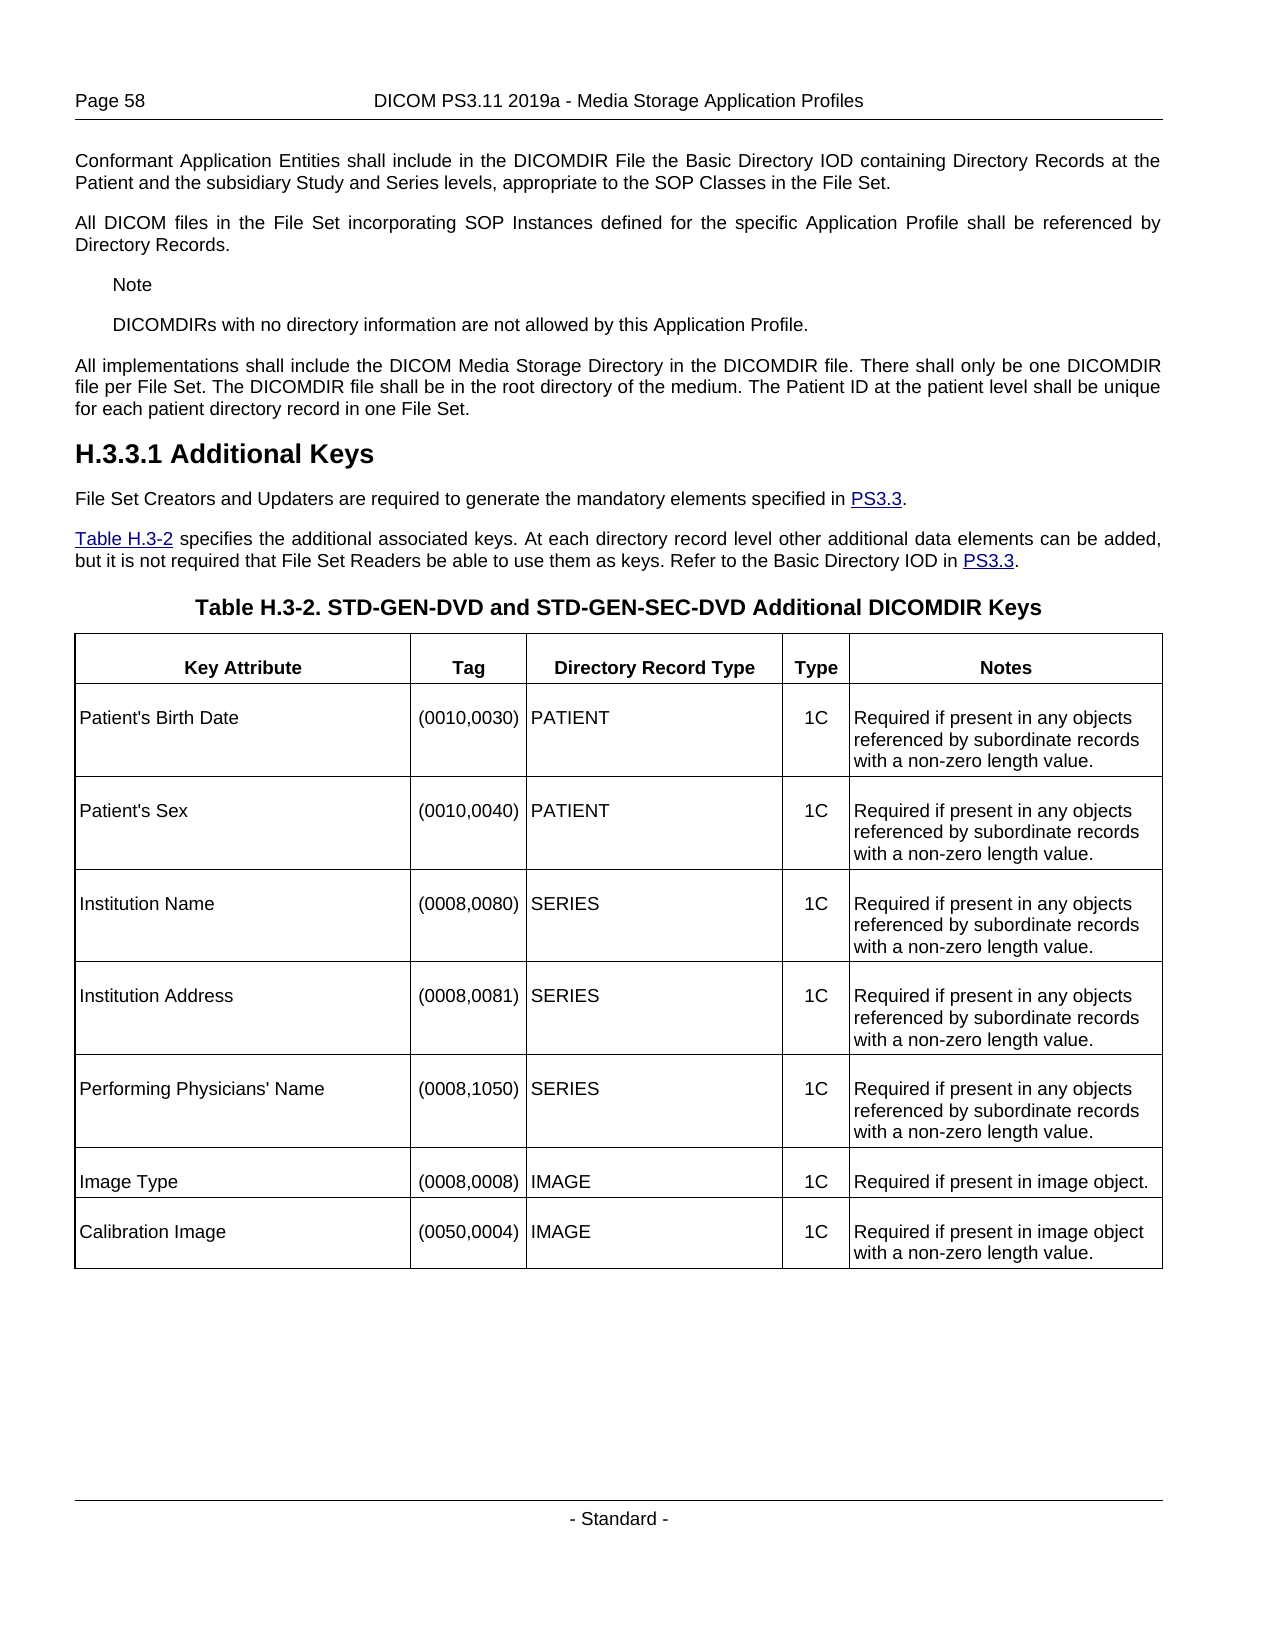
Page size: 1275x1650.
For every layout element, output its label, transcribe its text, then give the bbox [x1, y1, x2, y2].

text H.3.3.1 Additional Keys [75, 438, 1162, 469]
text All implementations shall include the DICOM Media Storage Directory in the DICOMDIR file. There shall only be one DICOMDIR file per File Set. The DICOMDIR file shall be in the root directory of the medium. The Patient ID at the patient level shall be unique for each patient directory record in one File Set. [75, 354, 1162, 419]
table_cell Institution Name [76, 870, 410, 961]
table_cell Patient's Birth Date [76, 684, 410, 776]
table_cell (0008,0008) [411, 1148, 526, 1197]
table_cell Required if present in image object with a non-zero length value. [850, 1198, 1162, 1268]
table_cell PATIENT [527, 684, 782, 776]
table_cell Required if present in any objects referenced by subordinate records with a non-zero length value. [850, 1055, 1162, 1147]
table_cell (0050,0004) [411, 1198, 526, 1268]
table_cell Required if present in any objects referenced by subordinate records with a non-zero length value. [850, 962, 1162, 1054]
table_cell SERIES [527, 870, 782, 961]
table_cell 1C [783, 870, 849, 961]
table_cell Patient's Sex [76, 777, 410, 868]
table_header Notes [850, 634, 1162, 683]
table_cell (0010,0030) [411, 684, 526, 776]
table_cell 1C [783, 962, 849, 1054]
table_cell PATIENT [527, 777, 782, 868]
table_cell Calibration Image [76, 1198, 410, 1268]
table_cell SERIES [527, 962, 782, 1054]
table_cell SERIES [527, 1055, 782, 1147]
table_cell Required if present in any objects referenced by subordinate records with a non-zero length value. [850, 870, 1162, 961]
table_cell Required if present in any objects referenced by subordinate records with a non-zero length value. [850, 684, 1162, 776]
table_cell 1C [783, 1148, 849, 1197]
table_cell Required if present in any objects referenced by subordinate records with a non-zero length value. [850, 777, 1162, 868]
table_cell IMAGE [527, 1148, 782, 1197]
text Table H.3-2 specifies the additional associated keys. At each directory record level other additional data elements can be added, but it is not required that File Set Readers be able to use them as keys. Refer to the Basic Directory IOD in PS3.3. [75, 528, 1162, 571]
table_cell (0008,0080) [411, 870, 526, 961]
table_header Type [783, 634, 849, 683]
table_header Directory Record Type [527, 634, 782, 683]
table_cell IMAGE [527, 1198, 782, 1268]
table_cell (0008,0081) [411, 962, 526, 1054]
text File Set Creators and Updaters are required to generate the mandatory elements specified in PS3.3. [75, 488, 1162, 509]
text DICOMDIRs with no directory information are not allowed by this Application Profile. [112, 314, 1125, 336]
table_header Tag [411, 634, 526, 683]
table_cell 1C [783, 777, 849, 868]
text Conformant Application Entities shall include in the DICOMDIR File the Basic Directory IOD containing Directory Records at the Patient and the subsidiary Study and Series levels, appropriate to the SOP Classes in the File Set. [75, 150, 1162, 193]
table_header Key Attribute [76, 634, 410, 683]
table_cell Required if present in image object. [850, 1148, 1162, 1197]
text Note [112, 274, 1125, 295]
text All DICOM files in the File Set incorporating SOP Instances defined for the specific Application Profile shall be referenced by Directory Records. [75, 212, 1162, 255]
table_cell Institution Address [76, 962, 410, 1054]
table_cell 1C [783, 1198, 849, 1268]
table_cell (0008,1050) [411, 1055, 526, 1147]
table_cell Image Type [76, 1148, 410, 1197]
table_cell 1C [783, 1055, 849, 1147]
table_cell (0010,0040) [411, 777, 526, 868]
text Table H.3-2. STD-GEN-DVD and STD-GEN-SEC-DVD Additional DICOMDIR Keys [75, 594, 1162, 619]
table_cell 1C [783, 684, 849, 776]
table_cell Performing Physicians' Name [76, 1055, 410, 1147]
